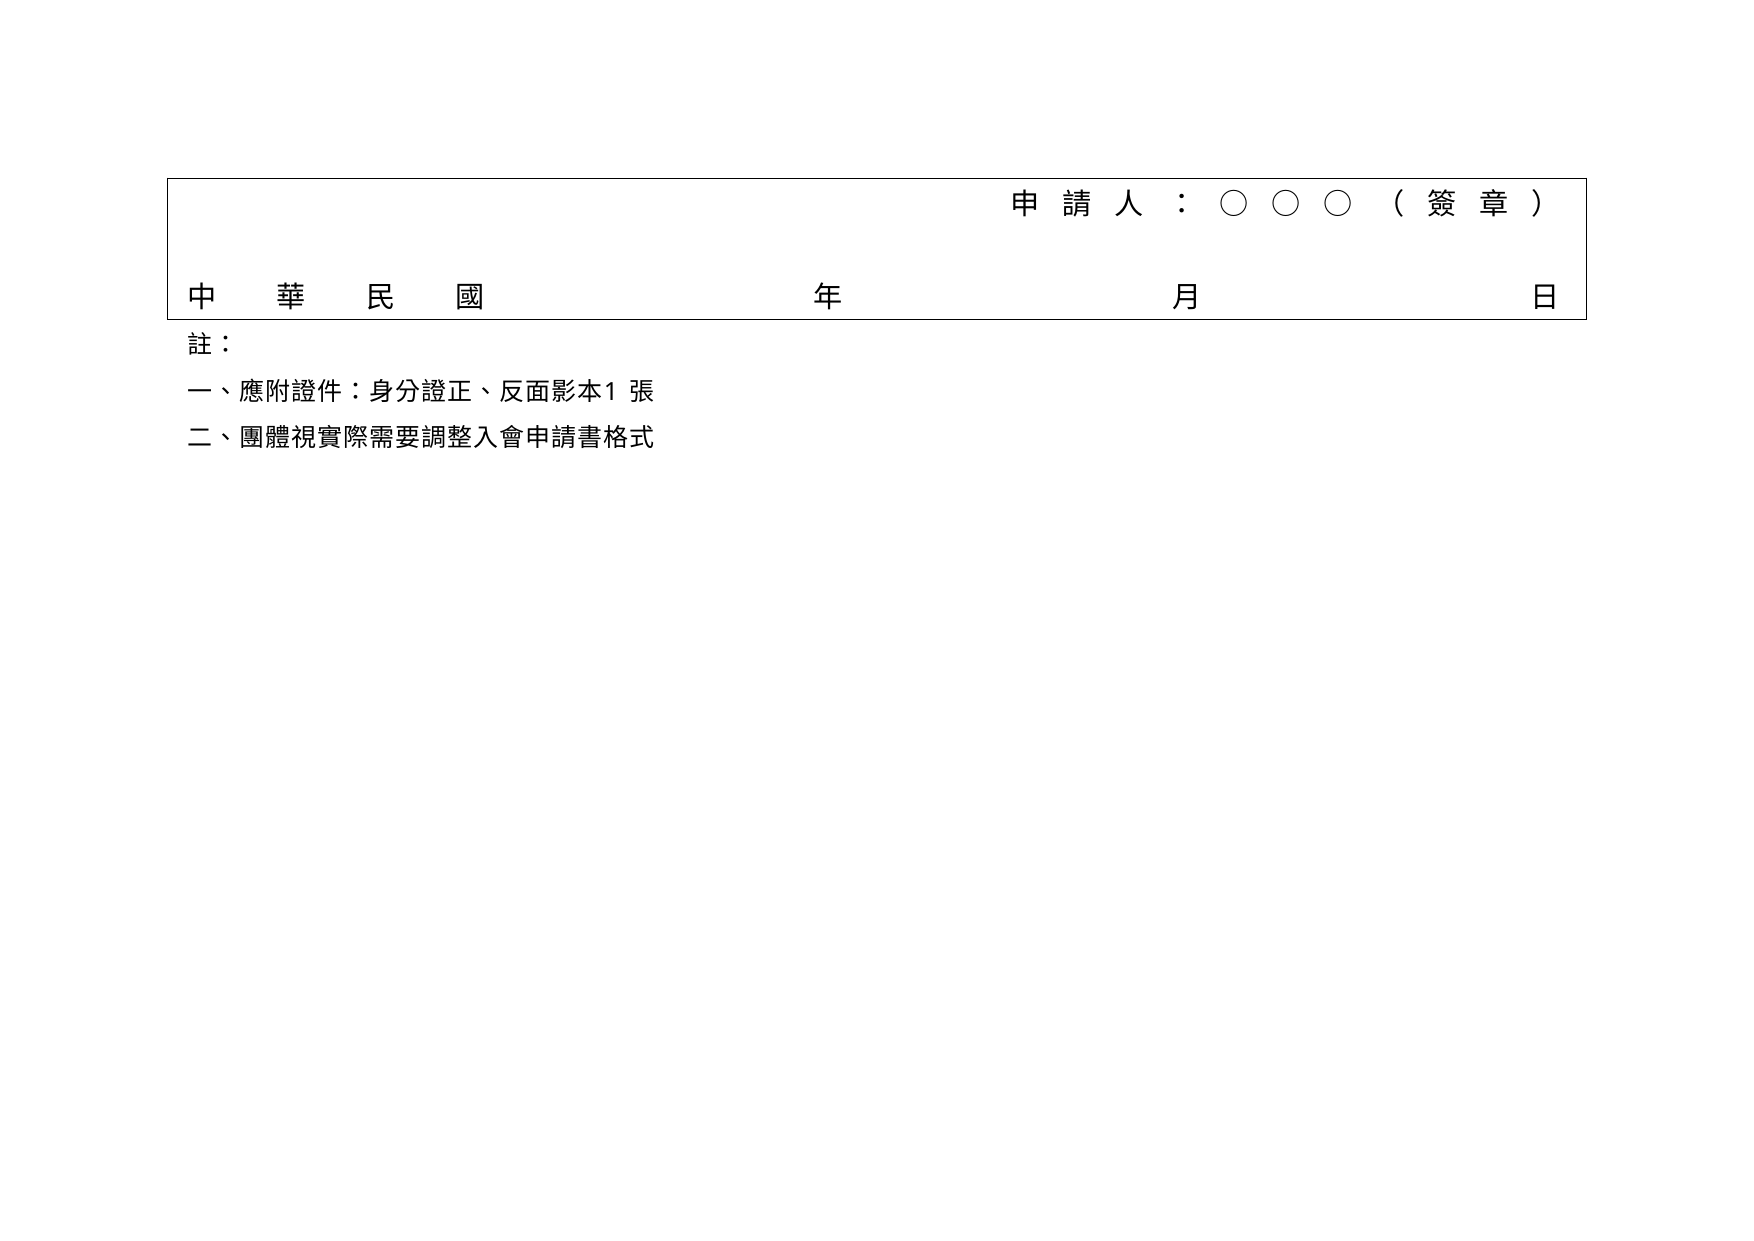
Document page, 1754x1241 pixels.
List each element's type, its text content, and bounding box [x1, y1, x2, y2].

text 一、應附證件：身分證正、反面影本1張 [187, 366, 1567, 413]
text 註： [187, 320, 1567, 366]
text 二、團體視實際需要調整入會申請書格式 [187, 413, 1567, 459]
table_cell 申請人：○○○（簽章） 中華民國 年 月 日 [168, 179, 1586, 318]
